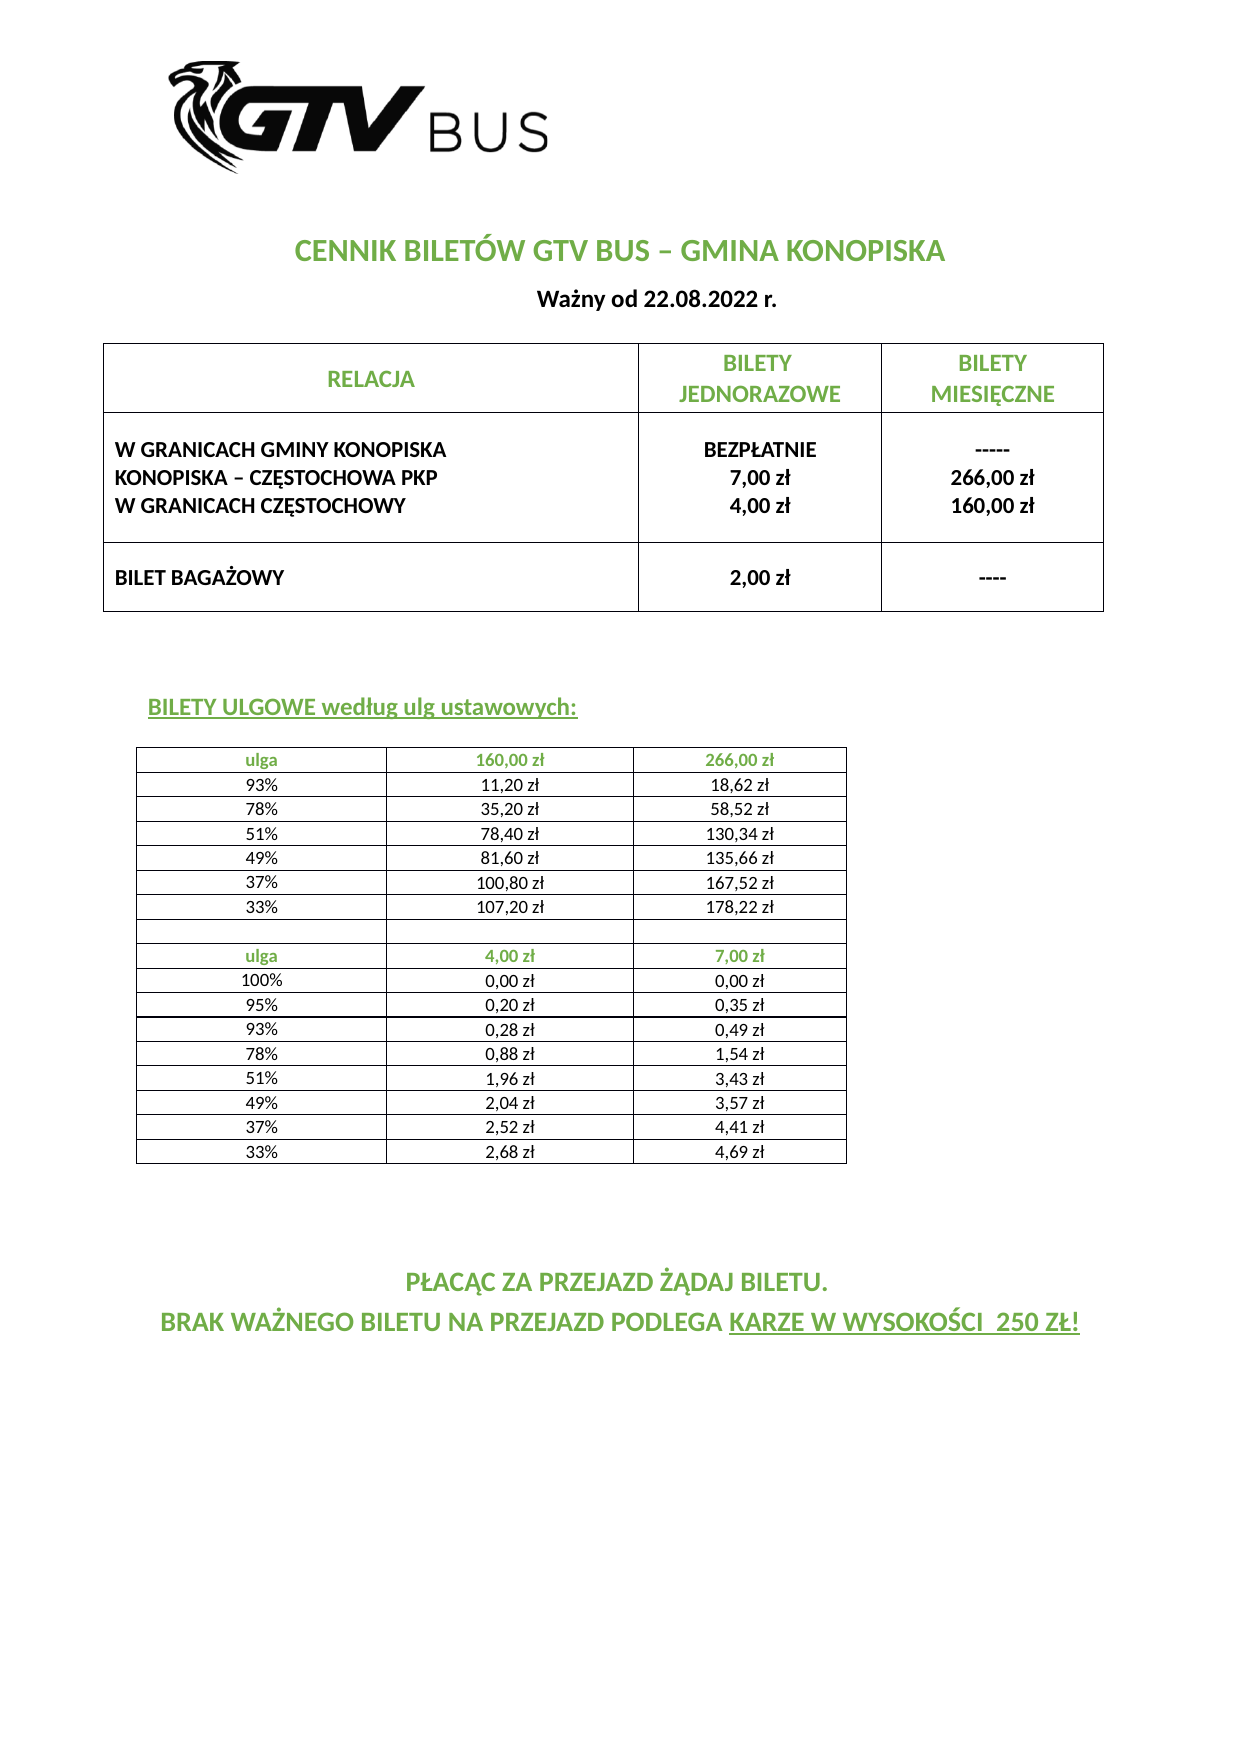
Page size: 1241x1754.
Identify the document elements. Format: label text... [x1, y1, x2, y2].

table_cell 93% [137, 1018, 386, 1041]
table_cell W GRANICACH GMINY KONOPISKA KONOPISKA – CZĘSTOCHOWA PKP W GRANICACH CZĘSTOCHOWY [104, 413, 638, 542]
table_cell 78,40 zł [387, 822, 633, 845]
table_cell 33% [137, 895, 386, 918]
table_header BILETY JEDNORAZOWE [639, 344, 881, 412]
table_cell 33% [137, 1140, 386, 1163]
table_cell 2,04 zł [387, 1091, 633, 1114]
table_cell 35,20 zł [387, 797, 633, 821]
table_cell 0,00 zł [387, 969, 633, 992]
table_cell 0,20 zł [387, 993, 633, 1016]
table_cell [387, 920, 633, 943]
table_cell 1,54 zł [634, 1042, 846, 1065]
table_cell BEZPŁATNIE 7,00 zł 4,00 zł [639, 413, 881, 542]
table_cell 95% [137, 993, 386, 1016]
table_cell 0,00 zł [634, 969, 846, 992]
text BILETY ULGOWE według ulg ustawowych: [148, 656, 1092, 722]
text CENNIK BILETÓW GTV BUS – GMINA KONOPISKA Ważny od 22.08.2022 r. [148, 184, 1092, 316]
table_cell 2,68 zł [387, 1140, 633, 1163]
table_cell [634, 920, 846, 943]
table_cell 81,60 zł [387, 846, 633, 869]
table_header 160,00 zł [387, 748, 633, 772]
table_cell 4,41 zł [634, 1115, 846, 1139]
table_header BILETY MIESIĘCZNE [882, 344, 1103, 412]
table_cell 18,62 zł [634, 773, 846, 796]
table_cell 107,20 zł [387, 895, 633, 918]
table_cell 130,34 zł [634, 822, 846, 845]
table_cell 135,66 zł [634, 846, 846, 869]
table_cell ulga [137, 944, 386, 967]
table_cell 49% [137, 846, 386, 869]
table_cell 4,00 zł [387, 944, 633, 967]
table_cell 93% [137, 773, 386, 796]
table_cell 3,43 zł [634, 1066, 846, 1090]
table_cell 0,88 zł [387, 1042, 633, 1065]
table_cell 0,28 zł [387, 1018, 633, 1041]
table_cell [137, 920, 386, 943]
table_cell ----- 266,00 zł 160,00 zł [882, 413, 1103, 542]
table_cell ---- [882, 543, 1103, 611]
table_cell 4,69 zł [634, 1140, 846, 1163]
table_cell 100,80 zł [387, 871, 633, 894]
table_cell 51% [137, 822, 386, 845]
table_cell 100% [137, 969, 386, 992]
table_cell BILET BAGAŻOWY [104, 543, 638, 611]
table_cell 49% [137, 1091, 386, 1114]
table_header RELACJA [104, 344, 638, 412]
table_cell 78% [137, 1042, 386, 1065]
table_cell 37% [137, 871, 386, 894]
table_cell 58,52 zł [634, 797, 846, 821]
table_cell 11,20 zł [387, 773, 633, 796]
table_cell 2,52 zł [387, 1115, 633, 1139]
table_cell 78% [137, 797, 386, 821]
table_cell 51% [137, 1066, 386, 1090]
table_header ulga [137, 748, 386, 772]
table_cell 167,52 zł [634, 871, 846, 894]
table_cell 37% [137, 1115, 386, 1139]
table_cell 7,00 zł [634, 944, 846, 967]
table_cell 2,00 zł [639, 543, 881, 611]
text PŁACĄC ZA PRZEJAZD ŻĄDAJ BILETU. BRAK WAŻNEGO BILETU NA PRZEJAZD PODLEGA KARZE W WYSOKOŚCI 250 ZŁ! [148, 1264, 1092, 1338]
table_cell 178,22 zł [634, 895, 846, 918]
table_cell 0,49 zł [634, 1018, 846, 1041]
table_header 266,00 zł [634, 748, 846, 772]
table_cell 0,35 zł [634, 993, 846, 1016]
table_cell 1,96 zł [387, 1066, 633, 1090]
table_cell 3,57 zł [634, 1091, 846, 1114]
